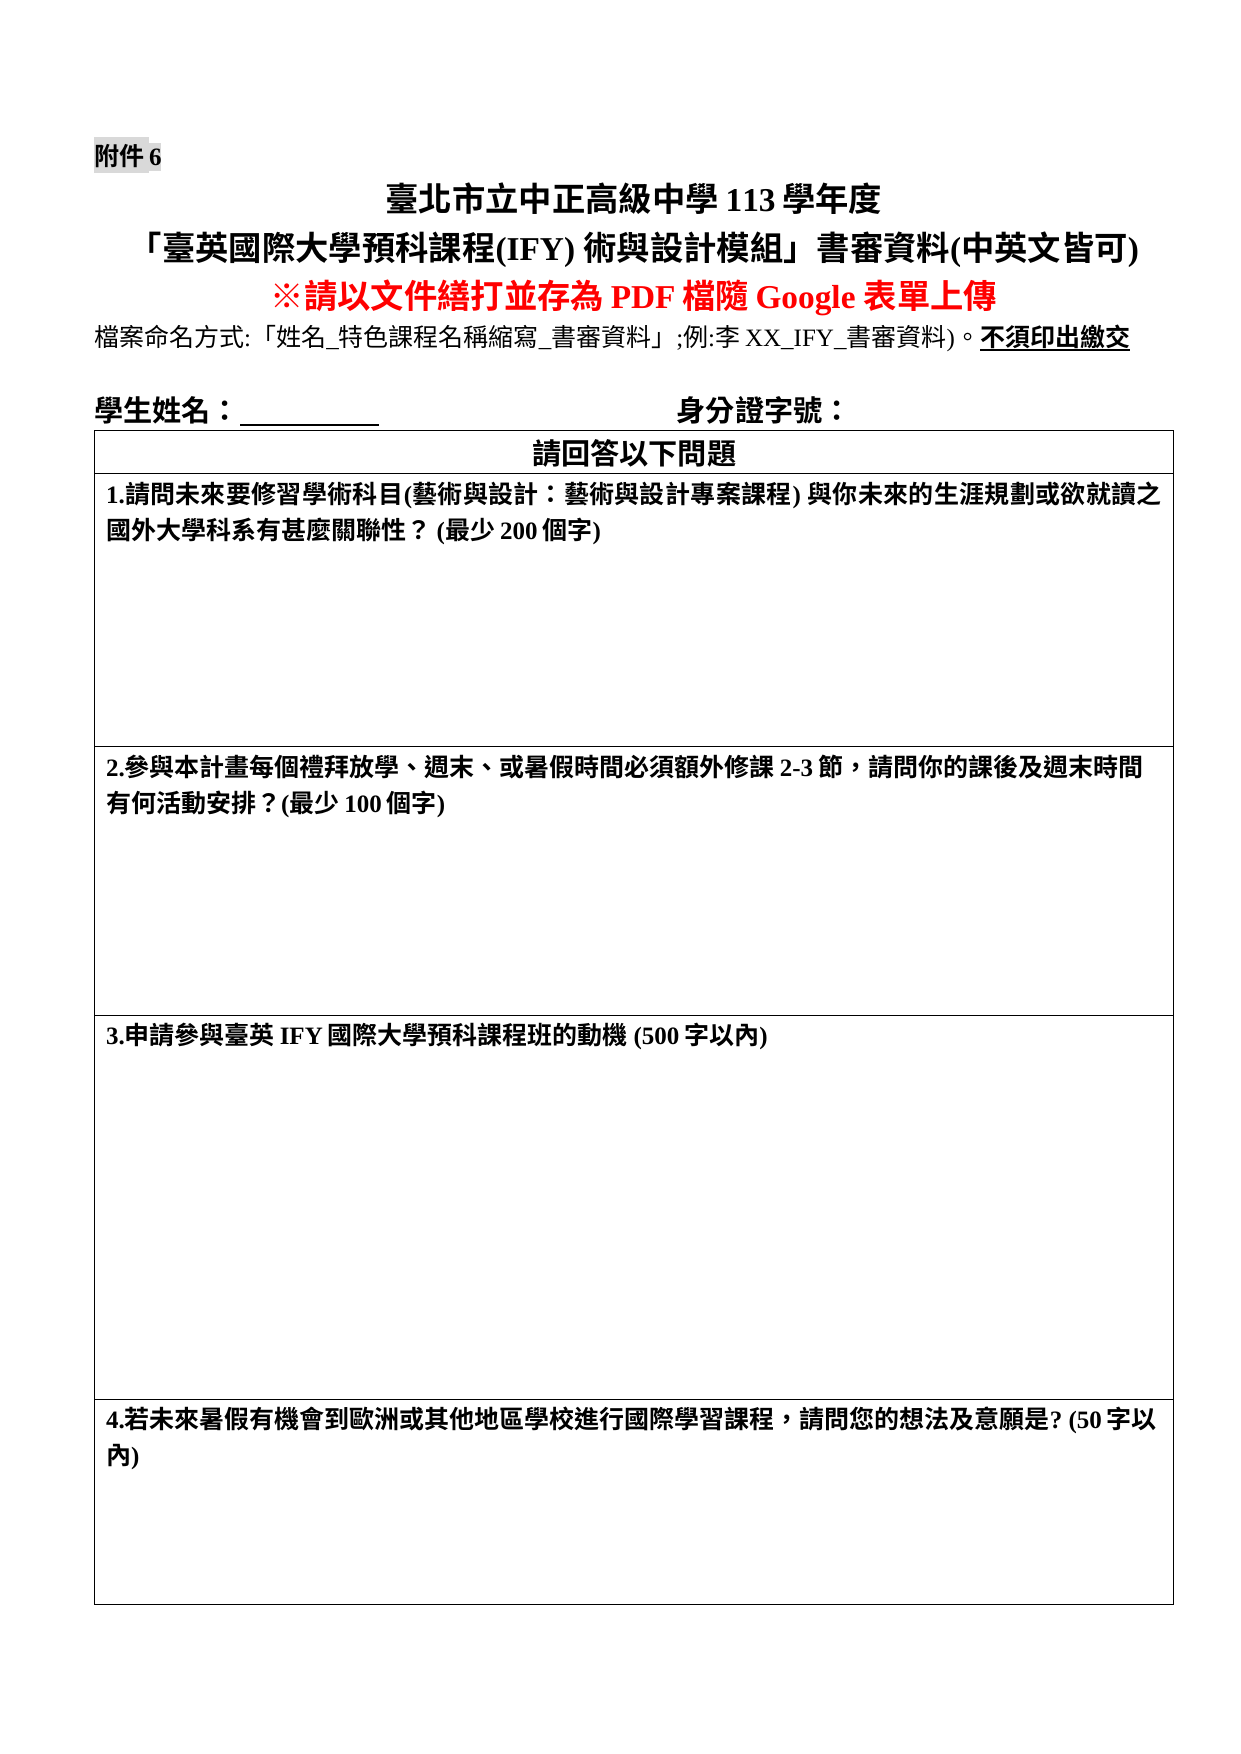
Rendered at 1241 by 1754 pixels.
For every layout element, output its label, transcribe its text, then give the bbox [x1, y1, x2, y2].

text ※請以文件繕打並存為PDF檔隨Google 表單上傳 [94, 269, 1173, 318]
text 檔案命名方式:「姓名_特色課程名稱縮寫_書審資料」;例:李XX_IFY_書審資料)。不須印出繳交 [94, 318, 1173, 354]
text 學生姓名： 身分證字號： [94, 388, 1173, 430]
table_cell 4.若未來暑假有機會到歐洲或其他地區學校進行國際學習課程，請問您的想法及意願是? (50字以內) [95, 1400, 1173, 1604]
text 「臺英國際大學預科課程(IFY) 術與設計模組」書審資料(中英文皆可) [94, 221, 1173, 269]
text 臺北市立中正高級中學113學年度 [94, 173, 1173, 221]
table_cell 3.申請參與臺英IFY國際大學預科課程班的動機 (500字以內) [95, 1016, 1173, 1398]
table_header 請回答以下問題 [95, 431, 1173, 473]
table_cell 2.參與本計畫每個禮拜放學、週末、或暑假時間必須額外修課2-3節，請問你的課後及週末時間有何活動安排？(最少100個字) [95, 747, 1173, 1015]
text 附件6 [94, 137, 1173, 173]
table_cell 1.請問未來要修習學術科目(藝術與設計：藝術與設計專案課程) 與你未來的生涯規劃或欲就讀之國外大學科系有甚麼關聯性？ (最少200個字) [95, 474, 1173, 746]
